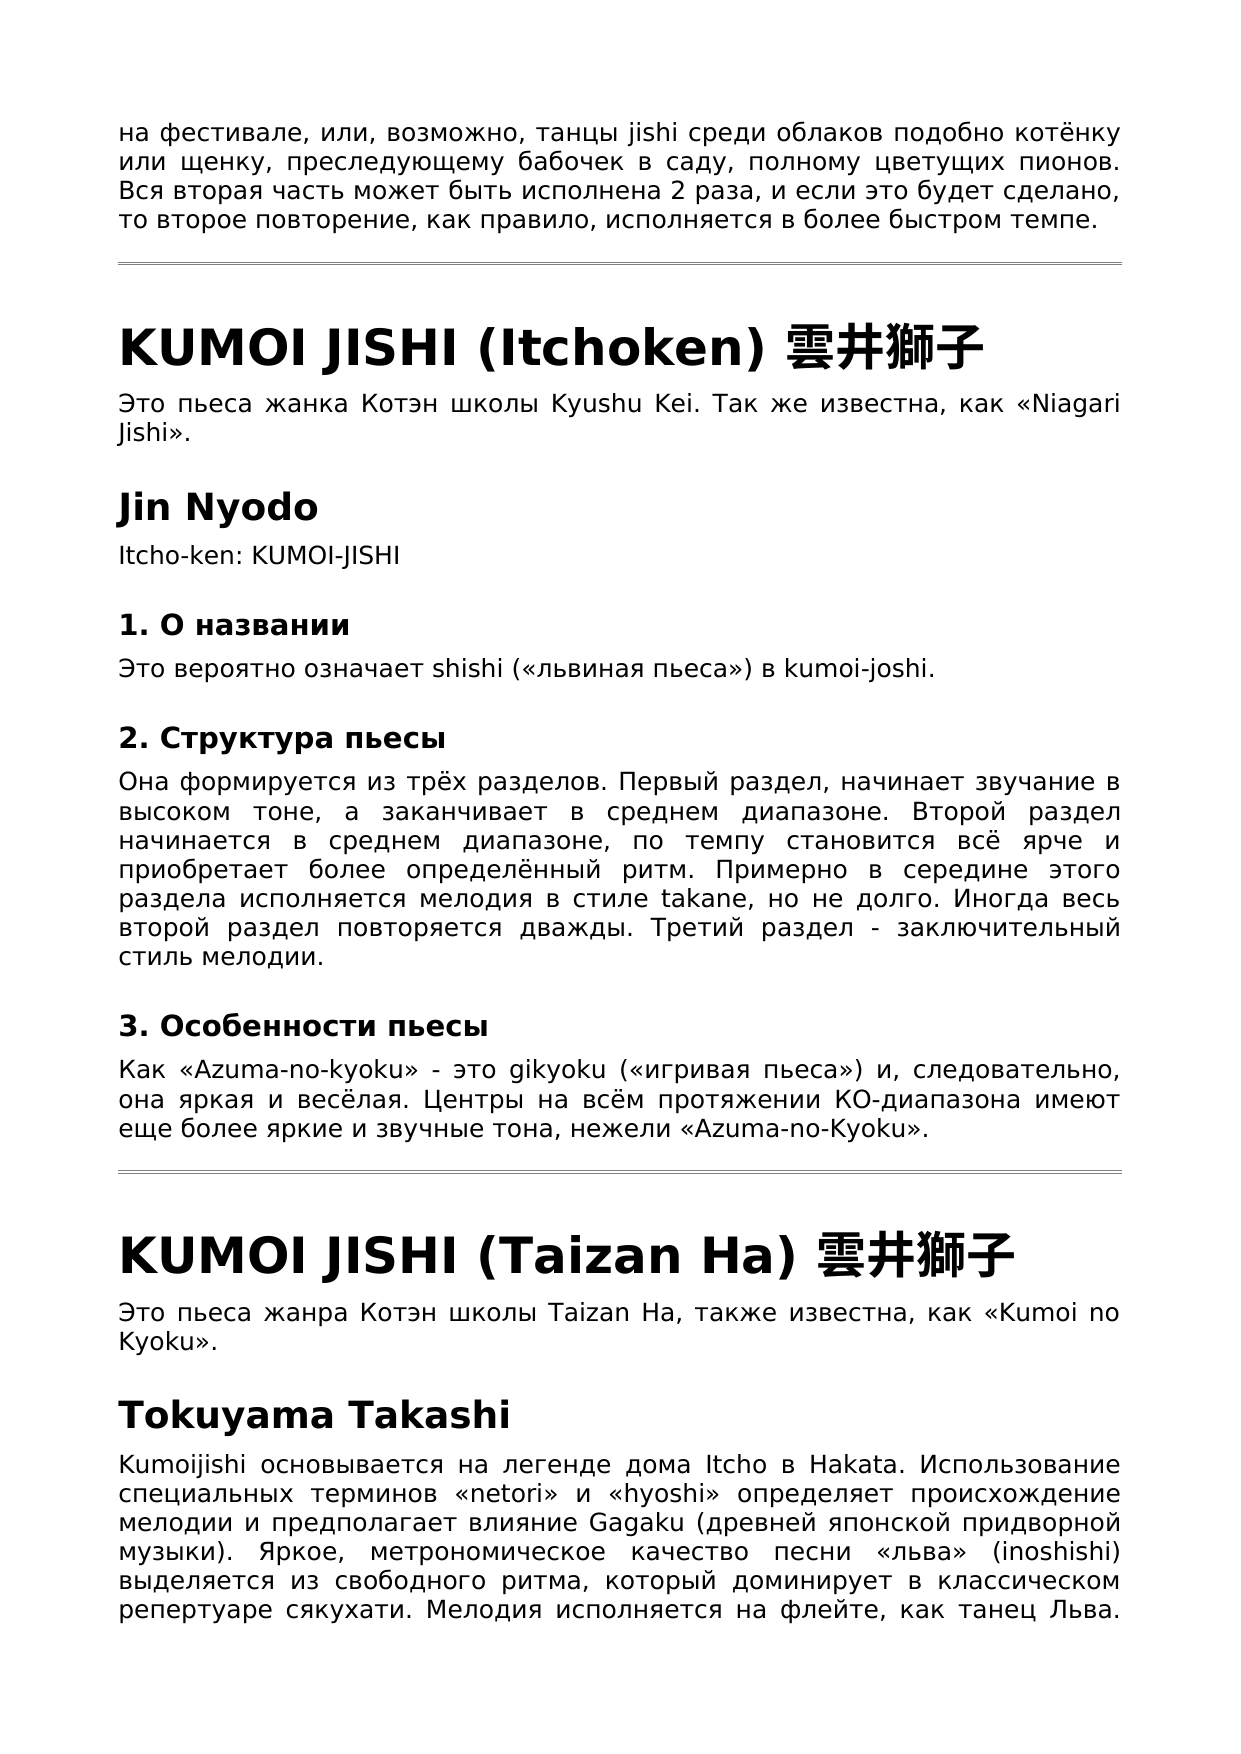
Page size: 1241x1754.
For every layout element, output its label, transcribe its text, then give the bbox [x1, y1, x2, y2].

text Как «Azuma-no-kyoku» - это gikyoku («игривая пьеса») и, следовательно, она яркая и весёлая. Центры на всём протяжении КО-диапазона имеют еще более яркие и звучные тона, нежели «Azuma-no-Kyoku». [118, 1056, 1122, 1143]
subtitle 3. Особенности пьесы [118, 1009, 1122, 1043]
subtitle 1. О названии [118, 608, 1122, 642]
text на фестивале, или, возможно, танцы jishi среди облаков подобно котёнку или щенку, преследующему бабочек в саду, полному цветущих пионов. Вся вторая часть может быть исполнена 2 раза, и если это будет сделано, то второе повторение, как правило, исполняется в более быстром темпе. [118, 118, 1122, 235]
subtitle KUMOI JISHI (Itchoken) 雲井獅子 [118, 319, 1122, 377]
subtitle Tokuyama Takashi [118, 1394, 1122, 1437]
subtitle Jin Nyodo [118, 485, 1122, 529]
text Она формируется из трёх разделов. Первый раздел, начинает звучание в высоком тоне, а заканчивает в среднем диапазоне. Второй раздел начинается в среднем диапазоне, по темпу становится всё ярче и приобретает более определённый ритм. Примерно в середине этого раздела исполняется мелодия в стиле takane, но не долго. Иногда весь второй раздел повторяется дважды. Третий раздел - заключительный стиль мелодии. [118, 768, 1122, 972]
text Это пьеса жанра Котэн школы Taizan Ha, также известна, как «Kumoi no Kyoku». [118, 1298, 1122, 1356]
text Itcho-ken: KUMOI-JISHI [118, 541, 1122, 571]
text Kumoijishi основывается на легенде дома Itcho в Hakata. Использование специальных терминов «netori» и «hyoshi» определяет происхождение мелодии и предполагает влияние Gagaku (древней японской придворной музыки). Яркое, метрономическое качество песни «льва» (inoshishi) выделяется из свободного ритма, который доминирует в классическом репертуаре сякухати. Мелодия исполняется на флейте, как танец Льва. [118, 1450, 1122, 1625]
subtitle KUMOI JISHI (Taizan Ha) 雲井獅子 [118, 1227, 1122, 1285]
subtitle 2. Структура пьесы [118, 721, 1122, 755]
text Это вероятно означает shishi («львиная пьеса») в kumoi-joshi. [118, 654, 1122, 684]
text Это пьеса жанка Котэн школы Kyushu Kei. Так же известна, как «Niagari Jishi». [118, 389, 1122, 448]
